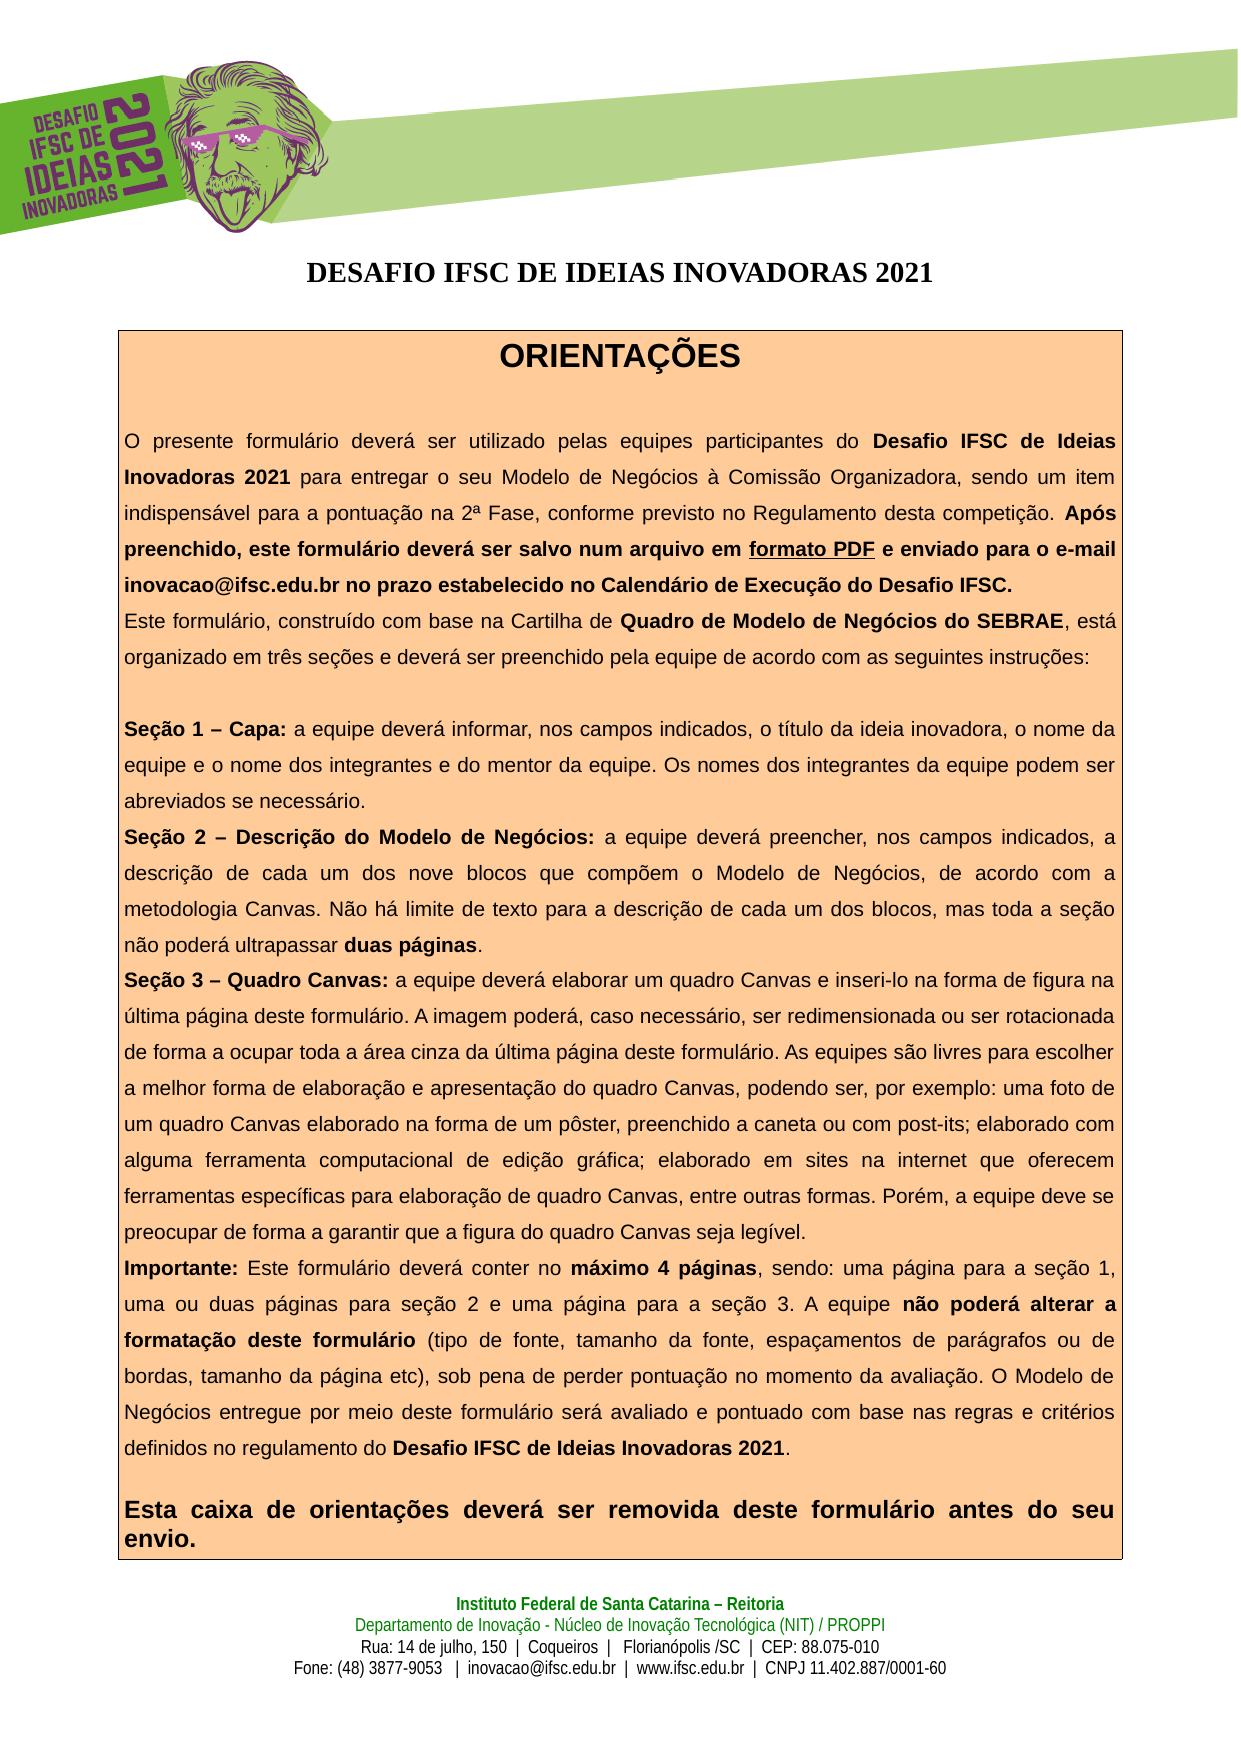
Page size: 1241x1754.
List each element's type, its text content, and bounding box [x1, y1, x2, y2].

picture [0, 48, 1238, 245]
table_header ORIENTAÇÕES O presente formulário deverá ser utilizado pelas equipes participantes do Desafio IFSC de Ideias Inovadoras 2021 para entregar o seu Modelo de Negócios à Comissão Organizadora, sendo um item indispensável para a pontuação na 2ª Fase, conforme previsto no Regulamento desta competição. Após preenchido, este formulário deverá ser salvo num arquivo em formato PDF e enviado para o e-mail inovacao@ifsc.edu.br no prazo estabelecido no Calendário de Execução do Desafio IFSC. Este formulário, construído com base na Cartilha de Quadro de Modelo de Negócios do SEBRAE, está organizado em três seções e deverá ser preenchido pela equipe de acordo com as seguintes instruções: Seção 1 – Capa: a equipe deverá informar, nos campos indicados, o título da ideia inovadora, o nome da equipe e o nome dos integrantes e do mentor da equipe. Os nomes dos integrantes da equipe podem ser abreviados se necessário. Seção 2 – Descrição do Modelo de Negócios: a equipe deverá preencher, nos campos indicados, a descrição de cada um dos nove blocos que compõem o Modelo de Negócios, de acordo com a metodologia Canvas. Não há limite de texto para a descrição de cada um dos blocos, mas toda a seção não poderá ultrapassar duas páginas. Seção 3 – Quadro Canvas: a equipe deverá elaborar um quadro Canvas e inseri-lo na forma de figura na última página deste formulário. A imagem poderá, caso necessário, ser redimensionada ou ser rotacionada de forma a ocupar toda a área cinza da última página deste formulário. As equipes são livres para escolher a melhor forma de elaboração e apresentação do quadro Canvas, podendo ser, por exemplo: uma foto de um quadro Canvas elaborado na forma de um pôster, preenchido a caneta ou com post-its; elaborado com alguma ferramenta computacional de edição gráfica; elaborado em sites na internet que oferecem ferramentas específicas para elaboração de quadro Canvas, entre outras formas. Porém, a equipe deve se preocupar de forma a garantir que a figura do quadro Canvas seja legível. Importante: Este formulário deverá conter no máximo 4 páginas, sendo: uma página para a seção 1, uma ou duas páginas para seção 2 e uma página para a seção 3. A equipe não poderá alterar a formatação deste formulário (tipo de fonte, tamanho da fonte, espaçamentos de parágrafos ou de bordas, tamanho da página etc), sob pena de perder pontuação no momento da avaliação. O Modelo de Negócios entregue por meio deste formulário será avaliado e pontuado com base nas regras e critérios definidos no regulamento do Desafio IFSC de Ideias Inovadoras 2021. Esta caixa de orientações deverá ser removida deste formulário antes do seu envio. [119, 331, 1122, 1559]
text DESAFIO IFSC DE IDEIAS INOVADORAS 2021 [118, 255, 1122, 289]
